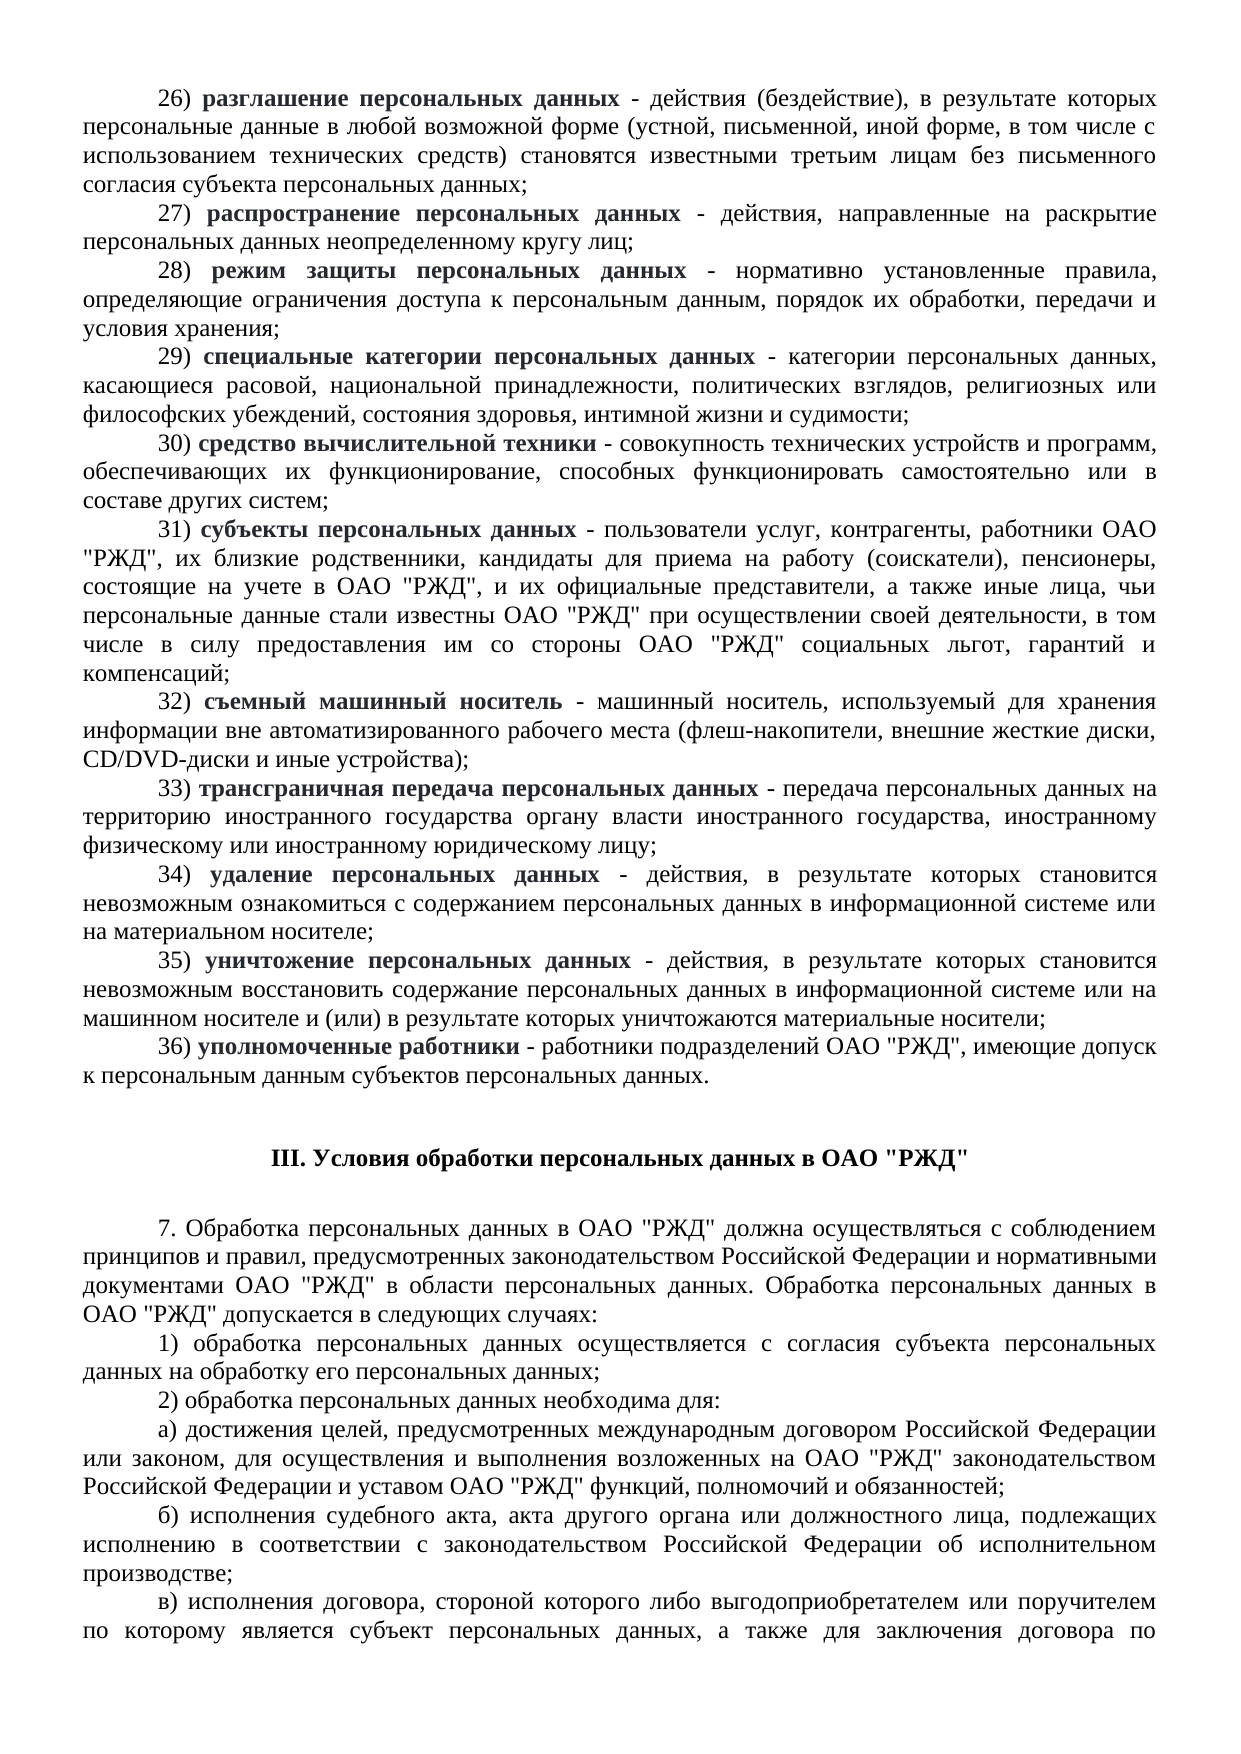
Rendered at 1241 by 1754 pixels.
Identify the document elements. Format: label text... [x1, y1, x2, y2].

text 27) распространение персональных данных - действия, направленные на раскрытие персональных данных неопределенному кругу лиц; [83, 198, 1157, 255]
text 28) режим защиты персональных данных - нормативно установленные правила, определяющие ограничения доступа к персональным данным, порядок их обработки, передачи и условия хранения; [83, 255, 1157, 341]
text 36) уполномоченные работники - работники подразделений ОАО "РЖД", имеющие допуск к персональным данным субъектов персональных данных. [83, 1031, 1157, 1089]
text 33) трансграничная передача персональных данных - передача персональных данных на территорию иностранного государства органу власти иностранного государства, иностранному физическому или иностранному юридическому лицу; [83, 773, 1157, 859]
text 1) обработка персональных данных осуществляется с согласия субъекта персональных данных на обработку его персональных данных; [83, 1328, 1157, 1385]
text а) достижения целей, предусмотренных международным договором Российской Федерации или законом, для осуществления и выполнения возложенных на ОАО "РЖД" законодательством Российской Федерации и уставом ОАО "РЖД" функций, полномочий и обязанностей; [83, 1414, 1157, 1500]
subtitle III. Условия обработки персональных данных в ОАО "РЖД" [83, 1143, 1157, 1171]
text 30) средство вычислительной техники - совокупность технических устройств и программ, обеспечивающих их функционирование, способных функционировать самостоятельно или в составе других систем; [83, 428, 1157, 514]
text 2) обработка персональных данных необходима для: [83, 1385, 1157, 1414]
text 26) разглашение персональных данных - действия (бездействие), в результате которых персональные данные в любой возможной форме (устной, письменной, иной форме, в том числе с использованием технических средств) становятся известными третьим лицам без письменного согласия субъекта персональных данных; [83, 83, 1157, 198]
text 7. Обработка персональных данных в ОАО "РЖД" должна осуществляться с соблюдением принципов и правил, предусмотренных законодательством Российской Федерации и нормативными документами ОАО "РЖД" в области персональных данных. Обработка персональных данных в ОАО "РЖД" допускается в следующих случаях: [83, 1213, 1157, 1328]
text 32) съемный машинный носитель - машинный носитель, используемый для хранения информации вне автоматизированного рабочего места (флеш-накопители, внешние жесткие диски, CD/DVD-диски и иные устройства); [83, 686, 1157, 773]
text 35) уничтожение персональных данных - действия, в результате которых становится невозможным восстановить содержание персональных данных в информационной системе или на машинном носителе и (или) в результате которых уничтожаются материальные носители; [83, 945, 1157, 1031]
text 34) удаление персональных данных - действия, в результате которых становится невозможным ознакомиться с содержанием персональных данных в информационной системе или на материальном носителе; [83, 859, 1157, 945]
text 29) специальные категории персональных данных - категории персональных данных, касающиеся расовой, национальной принадлежности, политических взглядов, религиозных или философских убеждений, состояния здоровья, интимной жизни и судимости; [83, 341, 1157, 428]
text б) исполнения судебного акта, акта другого органа или должностного лица, подлежащих исполнению в соответствии с законодательством Российской Федерации об исполнительном производстве; [83, 1500, 1157, 1586]
text 31) субъекты персональных данных - пользователи услуг, контрагенты, работники ОАО "РЖД", их близкие родственники, кандидаты для приема на работу (соискатели), пенсионеры, состоящие на учете в ОАО "РЖД", и их официальные представители, а также иные лица, чьи персональные данные стали известны ОАО "РЖД" при осуществлении своей деятельности, в том числе в силу предоставления им со стороны ОАО "РЖД" социальных льгот, гарантий и компенсаций; [83, 514, 1157, 686]
text в) исполнения договора, стороной которого либо выгодоприобретателем или поручителем по которому является субъект персональных данных, а также для заключения договора по [83, 1586, 1157, 1644]
